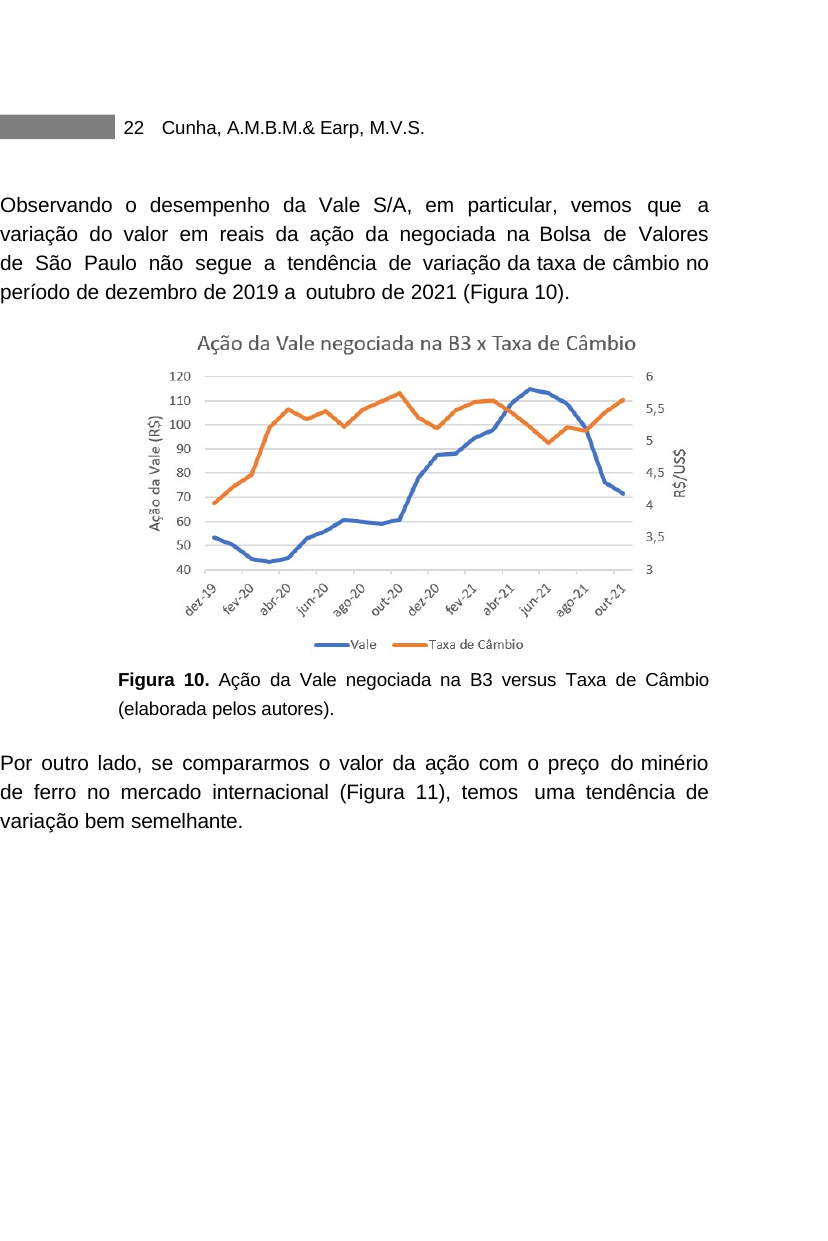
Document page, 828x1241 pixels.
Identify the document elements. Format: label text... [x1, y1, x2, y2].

text 22 Cunha, A.M.B.M.& Earp, M.V.S. [123, 117, 721, 139]
text Por outro lado, se compararmos o valor da ação com o preço do minério de ferro no mercado internacional (Figura 11), temos uma tendência de variação bem semelhante. [0, 750, 709, 833]
text Observando o desempenho da Vale S/A, em particular, vemos que a variação do valor em reais da ação da negociada na Bolsa de Valores de São Paulo não segue a tendência de variação da taxa de câmbio no período de dezembro de 2019 a outubro de 2021 (Figura 10). [0, 193, 709, 304]
text Figura 10. Ação da Vale negociada na B3 versus Taxa de Câmbio (elaborada pelos autores). [118, 669, 709, 719]
